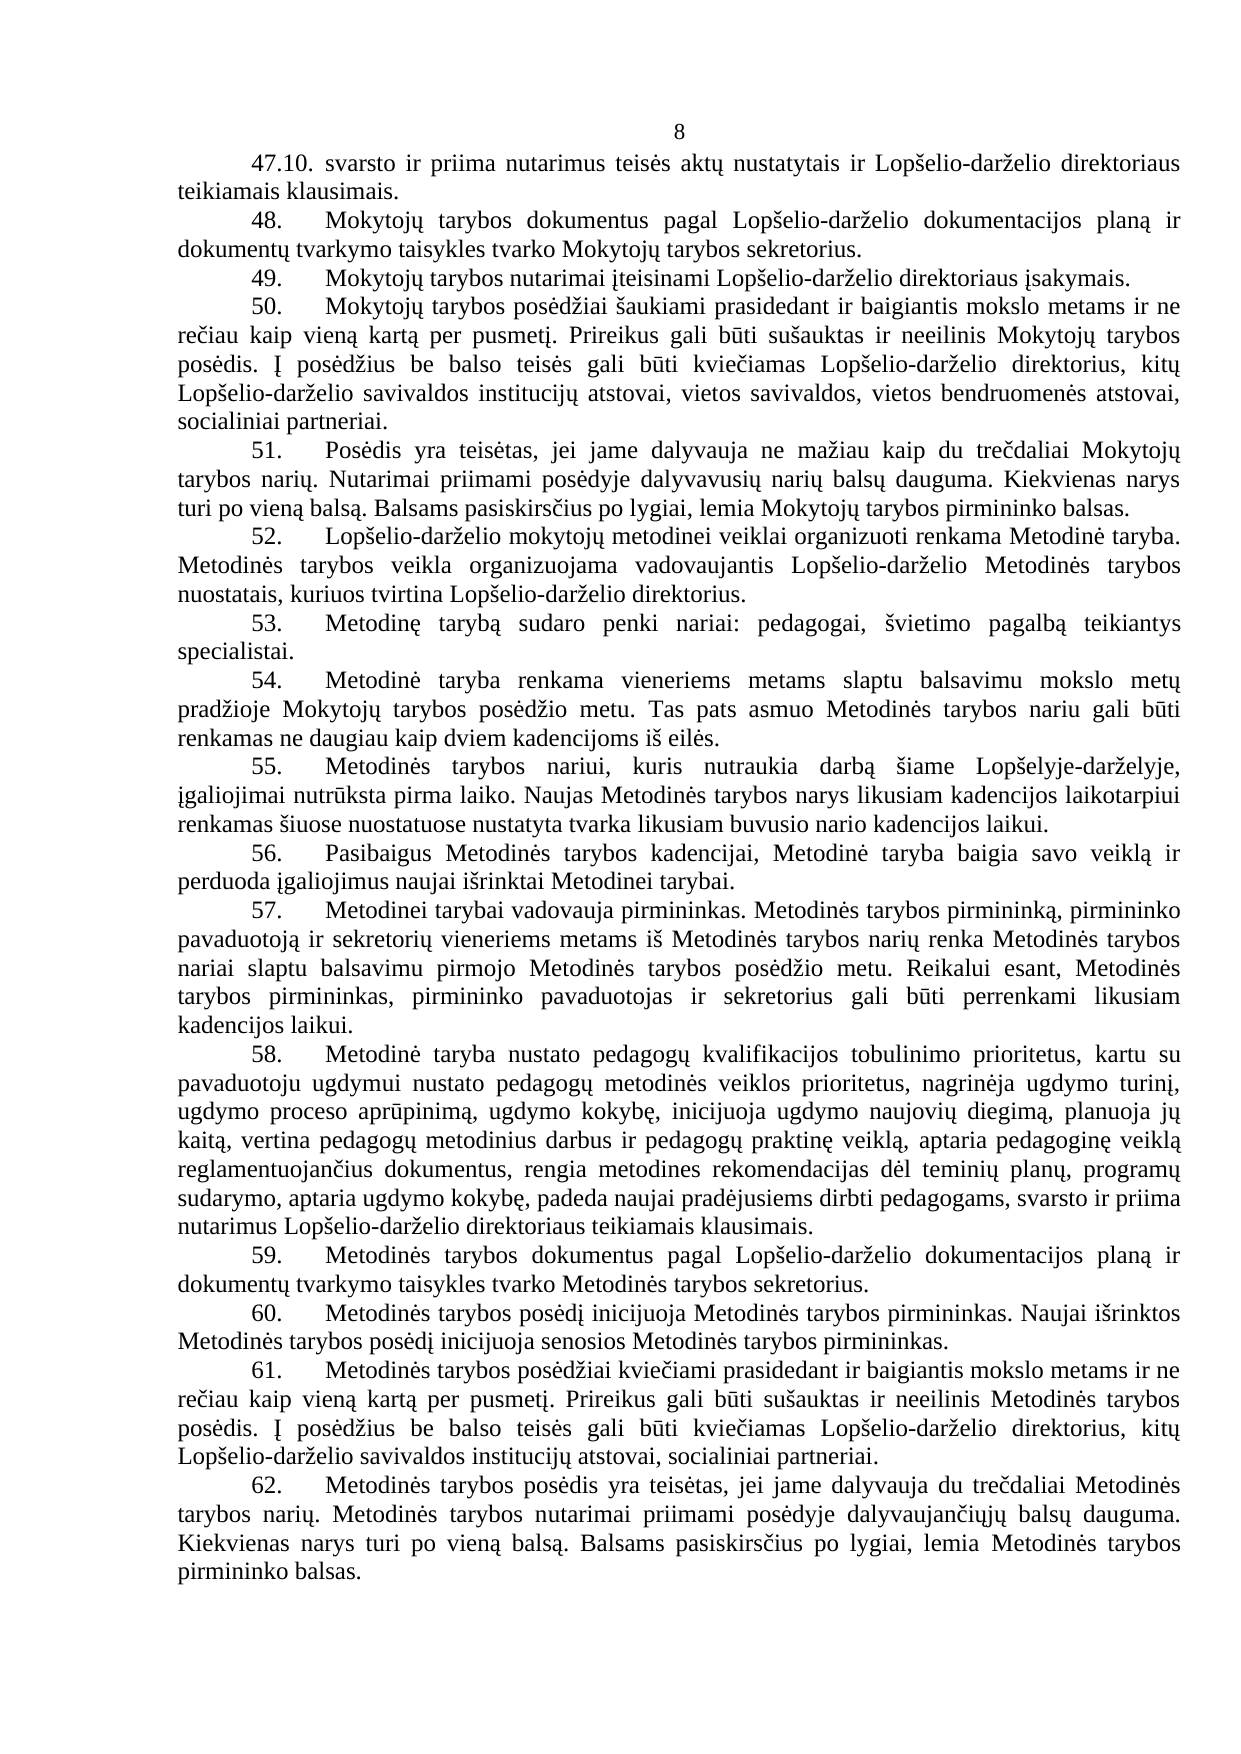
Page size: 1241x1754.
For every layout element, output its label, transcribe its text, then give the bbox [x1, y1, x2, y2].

text 58. Metodinė taryba nustato pedagogų kvalifikacijos tobulinimo prioritetus, kartu su pavaduotoju ugdymui nustato pedagogų metodinės veiklos prioritetus, nagrinėja ugdymo turinį, ugdymo proceso aprūpinimą, ugdymo kokybę, inicijuoja ugdymo naujovių diegimą, planuoja jų kaitą, vertina pedagogų metodinius darbus ir pedagogų praktinę veiklą, aptaria pedagoginę veiklą reglamentuojančius dokumentus, rengia metodines rekomendacijas dėl teminių planų, programų sudarymo, aptaria ugdymo kokybę, padeda naujai pradėjusiems dirbti pedagogams, svarsto ir priima nutarimus Lopšelio-darželio direktoriaus teikiamais klausimais. [177, 1039, 1181, 1240]
text 51. Posėdis yra teisėtas, jei jame dalyvauja ne mažiau kaip du trečdaliai Mokytojų tarybos narių. Nutarimai priimami posėdyje dalyvavusių narių balsų dauguma. Kiekvienas narys turi po vieną balsą. Balsams pasiskirsčius po lygiai, lemia Mokytojų tarybos pirmininko balsas. [177, 435, 1181, 521]
text 60. Metodinės tarybos posėdį inicijuoja Metodinės tarybos pirmininkas. Naujai išrinktos Metodinės tarybos posėdį inicijuoja senosios Metodinės tarybos pirmininkas. [177, 1298, 1181, 1355]
text 57. Metodinei tarybai vadovauja pirmininkas. Metodinės tarybos pirmininką, pirmininko pavaduotoją ir sekretorių vieneriems metams iš Metodinės tarybos narių renka Metodinės tarybos nariai slaptu balsavimu pirmojo Metodinės tarybos posėdžio metu. Reikalui esant, Metodinės tarybos pirmininkas, pirmininko pavaduotojas ir sekretorius gali būti perrenkami likusiam kadencijos laikui. [177, 895, 1181, 1039]
text 62. Metodinės tarybos posėdis yra teisėtas, jei jame dalyvauja du trečdaliai Metodinės tarybos narių. Metodinės tarybos nutarimai priimami posėdyje dalyvaujančiųjų balsų dauguma. Kiekvienas narys turi po vieną balsą. Balsams pasiskirsčius po lygiai, lemia Metodinės tarybos pirmininko balsas. [177, 1470, 1181, 1585]
text 49. Mokytojų tarybos nutarimai įteisinami Lopšelio-darželio direktoriaus įsakymais. [177, 263, 1181, 291]
text 48. Mokytojų tarybos dokumentus pagal Lopšelio-darželio dokumentacijos planą ir dokumentų tvarkymo taisykles tvarko Mokytojų tarybos sekretorius. [177, 205, 1181, 263]
text 53. Metodinę tarybą sudaro penki nariai: pedagogai, švietimo pagalbą teikiantys specialistai. [177, 608, 1181, 665]
text 56. Pasibaigus Metodinės tarybos kadencijai, Metodinė taryba baigia savo veiklą ir perduoda įgaliojimus naujai išrinktai Metodinei tarybai. [177, 838, 1181, 895]
text 59. Metodinės tarybos dokumentus pagal Lopšelio-darželio dokumentacijos planą ir dokumentų tvarkymo taisykles tvarko Metodinės tarybos sekretorius. [177, 1240, 1181, 1298]
text 47.10. svarsto ir priima nutarimus teisės aktų nustatytais ir Lopšelio-darželio direktoriaus teikiamais klausimais. [177, 148, 1181, 205]
text 52. Lopšelio-darželio mokytojų metodinei veiklai organizuoti renkama Metodinė taryba. Metodinės tarybos veikla organizuojama vadovaujantis Lopšelio-darželio Metodinės tarybos nuostatais, kuriuos tvirtina Lopšelio-darželio direktorius. [177, 521, 1181, 608]
text 61. Metodinės tarybos posėdžiai kviečiami prasidedant ir baigiantis mokslo metams ir ne rečiau kaip vieną kartą per pusmetį. Prireikus gali būti sušauktas ir neeilinis Metodinės tarybos posėdis. Į posėdžius be balso teisės gali būti kviečiamas Lopšelio-darželio direktorius, kitų Lopšelio-darželio savivaldos institucijų atstovai, socialiniai partneriai. [177, 1355, 1181, 1470]
text 50. Mokytojų tarybos posėdžiai šaukiami prasidedant ir baigiantis mokslo metams ir ne rečiau kaip vieną kartą per pusmetį. Prireikus gali būti sušauktas ir neeilinis Mokytojų tarybos posėdis. Į posėdžius be balso teisės gali būti kviečiamas Lopšelio-darželio direktorius, kitų Lopšelio-darželio savivaldos institucijų atstovai, vietos savivaldos, vietos bendruomenės atstovai, socialiniai partneriai. [177, 291, 1181, 435]
text 55. Metodinės tarybos nariui, kuris nutraukia darbą šiame Lopšelyje-darželyje, įgaliojimai nutrūksta pirma laiko. Naujas Metodinės tarybos narys likusiam kadencijos laikotarpiui renkamas šiuose nuostatuose nustatyta tvarka likusiam buvusio nario kadencijos laikui. [177, 751, 1181, 838]
text 54. Metodinė taryba renkama vieneriems metams slaptu balsavimu mokslo metų pradžioje Mokytojų tarybos posėdžio metu. Tas pats asmuo Metodinės tarybos nariu gali būti renkamas ne daugiau kaip dviem kadencijoms iš eilės. [177, 665, 1181, 751]
